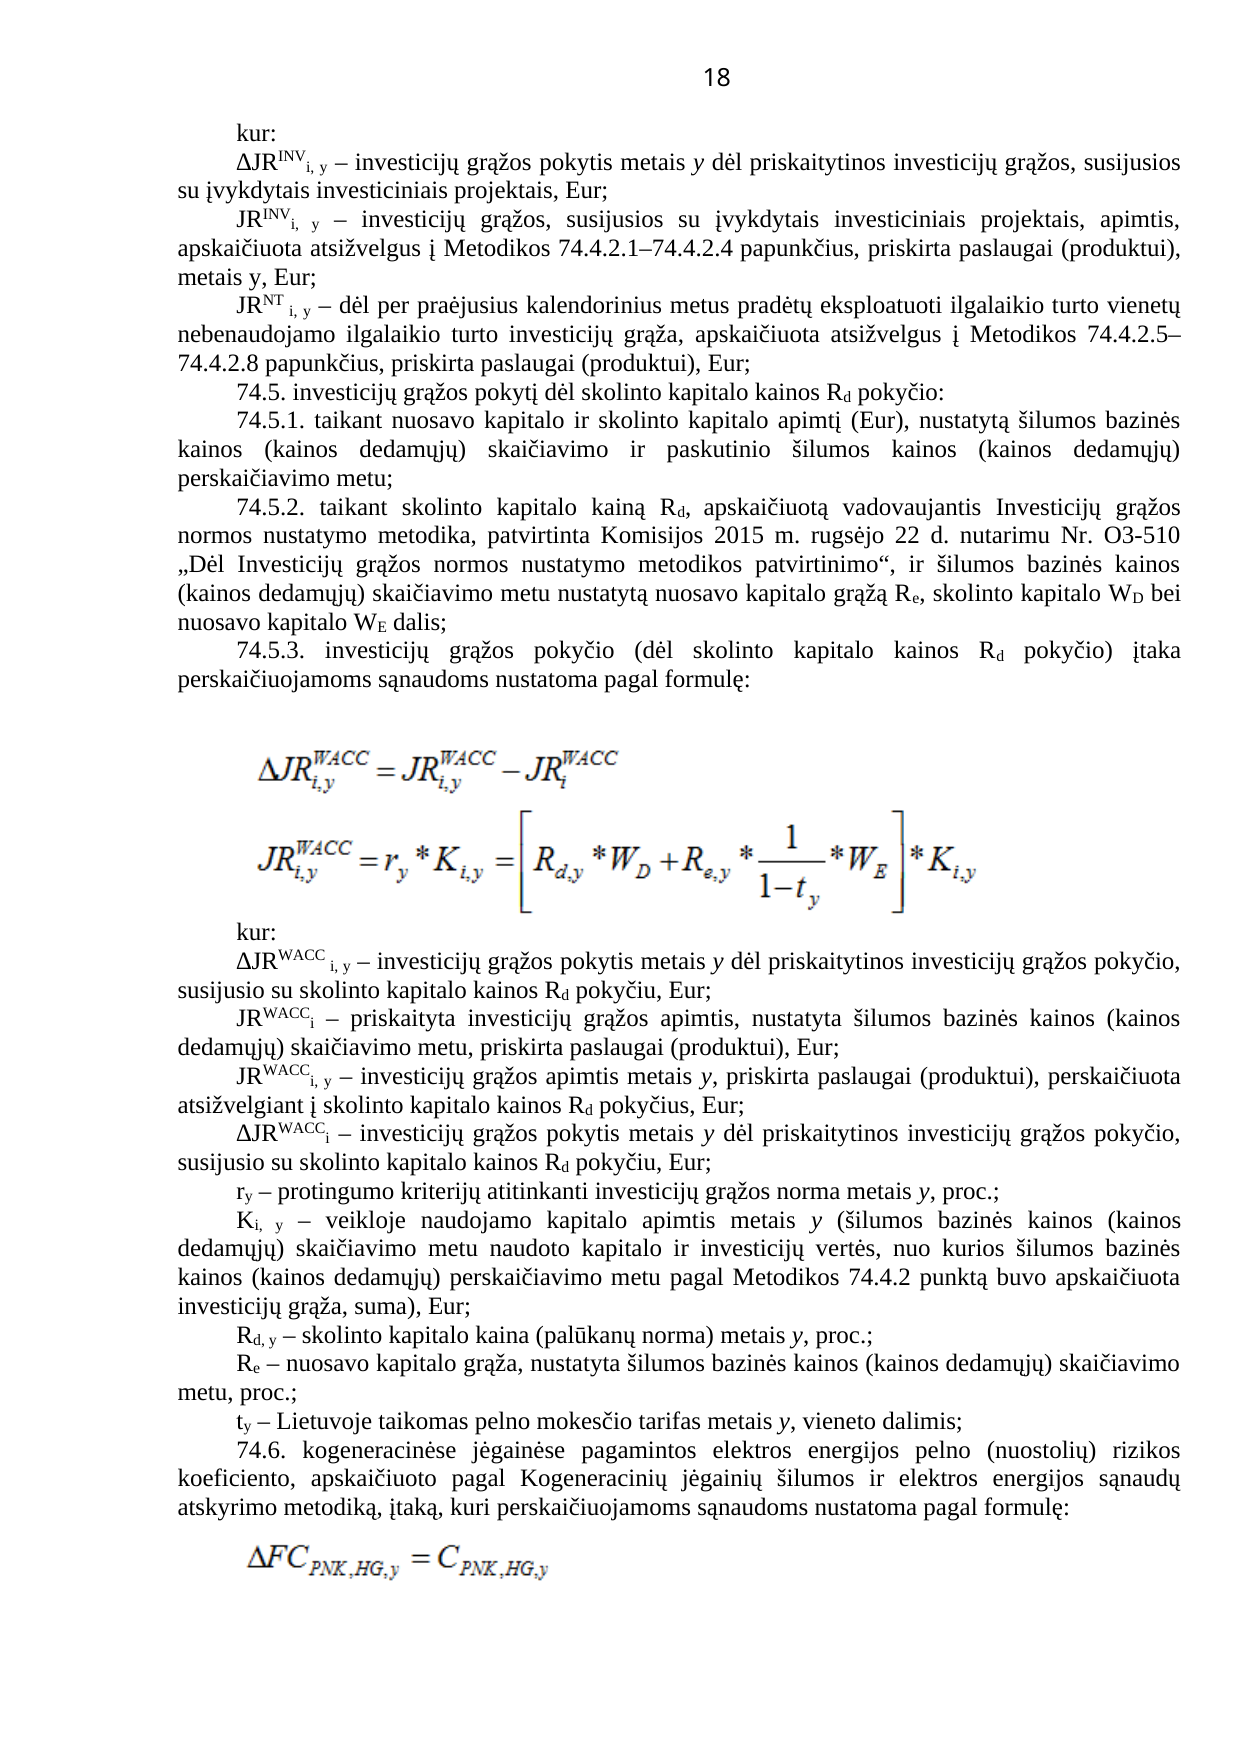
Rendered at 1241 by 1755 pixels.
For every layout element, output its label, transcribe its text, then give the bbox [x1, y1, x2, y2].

text ry – protingumo kriterijų atitinkanti investicijų grąžos norma metais y, proc.; [177, 1176, 1181, 1205]
text Ki, y – veikloje naudojamo kapitalo apimtis metais y (šilumos bazinės kainos (kainos dedamųjų) skaičiavimo metu naudoto kapitalo ir investicijų vertės, nuo kurios šilumos bazinės kainos (kainos dedamųjų) perskaičiavimo metu pagal Metodikos 74.4.2 punktą buvo apskaičiuota investicijų grąža, suma), Eur; [177, 1205, 1181, 1320]
text JRWACCi – priskaityta investicijų grąžos apimtis, nustatyta šilumos bazinės kainos (kainos dedamųjų) skaičiavimo metu, priskirta paslaugai (produktui), Eur; [177, 1003, 1181, 1061]
text JRWACCi, y – investicijų grąžos apimtis metais y, priskirta paslaugai (produktui), perskaičiuota atsižvelgiant į skolinto kapitalo kainos Rd pokyčius, Eur; [177, 1061, 1181, 1118]
text 74.6. kogeneracinėse jėgainėse pagamintos elektros energijos pelno (nuostolių) rizikos koeficiento, apskaičiuoto pagal Kogeneracinių jėgainių šilumos ir elektros energijos sąnaudų atskyrimo metodiką, įtaką, kuri perskaičiuojamoms sąnaudoms nustatoma pagal formulę: [177, 1435, 1181, 1521]
text Rd, y – skolinto kapitalo kaina (palūkanų norma) metais y, proc.; [177, 1320, 1181, 1348]
text 74.5. investicijų grąžos pokytį dėl skolinto kapitalo kainos Rd pokyčio: [177, 377, 1181, 406]
text 74.5.1. taikant nuosavo kapitalo ir skolinto kapitalo apimtį (Eur), nustatytą šilumos bazinės kainos (kainos dedamųjų) skaičiavimo ir paskutinio šilumos kainos (kainos dedamųjų) perskaičiavimo metu; [177, 406, 1181, 492]
text Re – nuosavo kapitalo grąža, nustatyta šilumos bazinės kainos (kainos dedamųjų) skaičiavimo metu, proc.; [177, 1348, 1181, 1406]
text ∆JRINVi, y – investicijų grąžos pokytis metais y dėl priskaitytinos investicijų grąžos, susijusios su įvykdytais investiciniais projektais, Eur; [177, 147, 1181, 204]
text 74.5.2. taikant skolinto kapitalo kainą Rd, apskaičiuotą vadovaujantis Investicijų grąžos normos nustatymo metodika, patvirtinta Komisijos 2015 m. rugsėjo 22 d. nutarimu Nr. O3-510 „Dėl Investicijų grąžos normos nustatymo metodikos patvirtinimo“, ir šilumos bazinės kainos (kainos dedamųjų) skaičiavimo metu nustatytą nuosavo kapitalo grąžą Re, skolinto kapitalo WD bei nuosavo kapitalo WE dalis; [177, 492, 1181, 636]
text ∆JRWACCi – investicijų grąžos pokytis metais y dėl priskaitytinos investicijų grąžos pokyčio, susijusio su skolinto kapitalo kainos Rd pokyčiu, Eur; [177, 1118, 1181, 1176]
text ∆JRWACC i, y – investicijų grąžos pokytis metais y dėl priskaitytinos investicijų grąžos pokyčio, susijusio su skolinto kapitalo kainos Rd pokyčiu, Eur; [177, 946, 1181, 1003]
text ty – Lietuvoje taikomas pelno mokesčio tarifas metais y, vieneto dalimis; [177, 1406, 1181, 1435]
text JRINVi, y – investicijų grąžos, susijusios su įvykdytais investiciniais projektais, apimtis, apskaičiuota atsižvelgus į Metodikos 74.4.2.1–74.4.2.4 papunkčius, priskirta paslaugai (produktui), metais y, Eur; [177, 204, 1181, 291]
text JRNT i, y – dėl per praėjusius kalendorinius metus pradėtų eksploatuoti ilgalaikio turto vienetų nebenaudojamo ilgalaikio turto investicijų grąža, apskaičiuota atsižvelgus į Metodikos 74.4.2.5–74.4.2.8 papunkčius, priskirta paslaugai (produktui), Eur; [177, 291, 1181, 377]
text 74.5.3. investicijų grąžos pokyčio (dėl skolinto kapitalo kainos Rd pokyčio) įtaka perskaičiuojamoms sąnaudoms nustatoma pagal formulę: [177, 636, 1181, 693]
text kur: [177, 118, 1181, 147]
text kur: [177, 917, 1181, 946]
